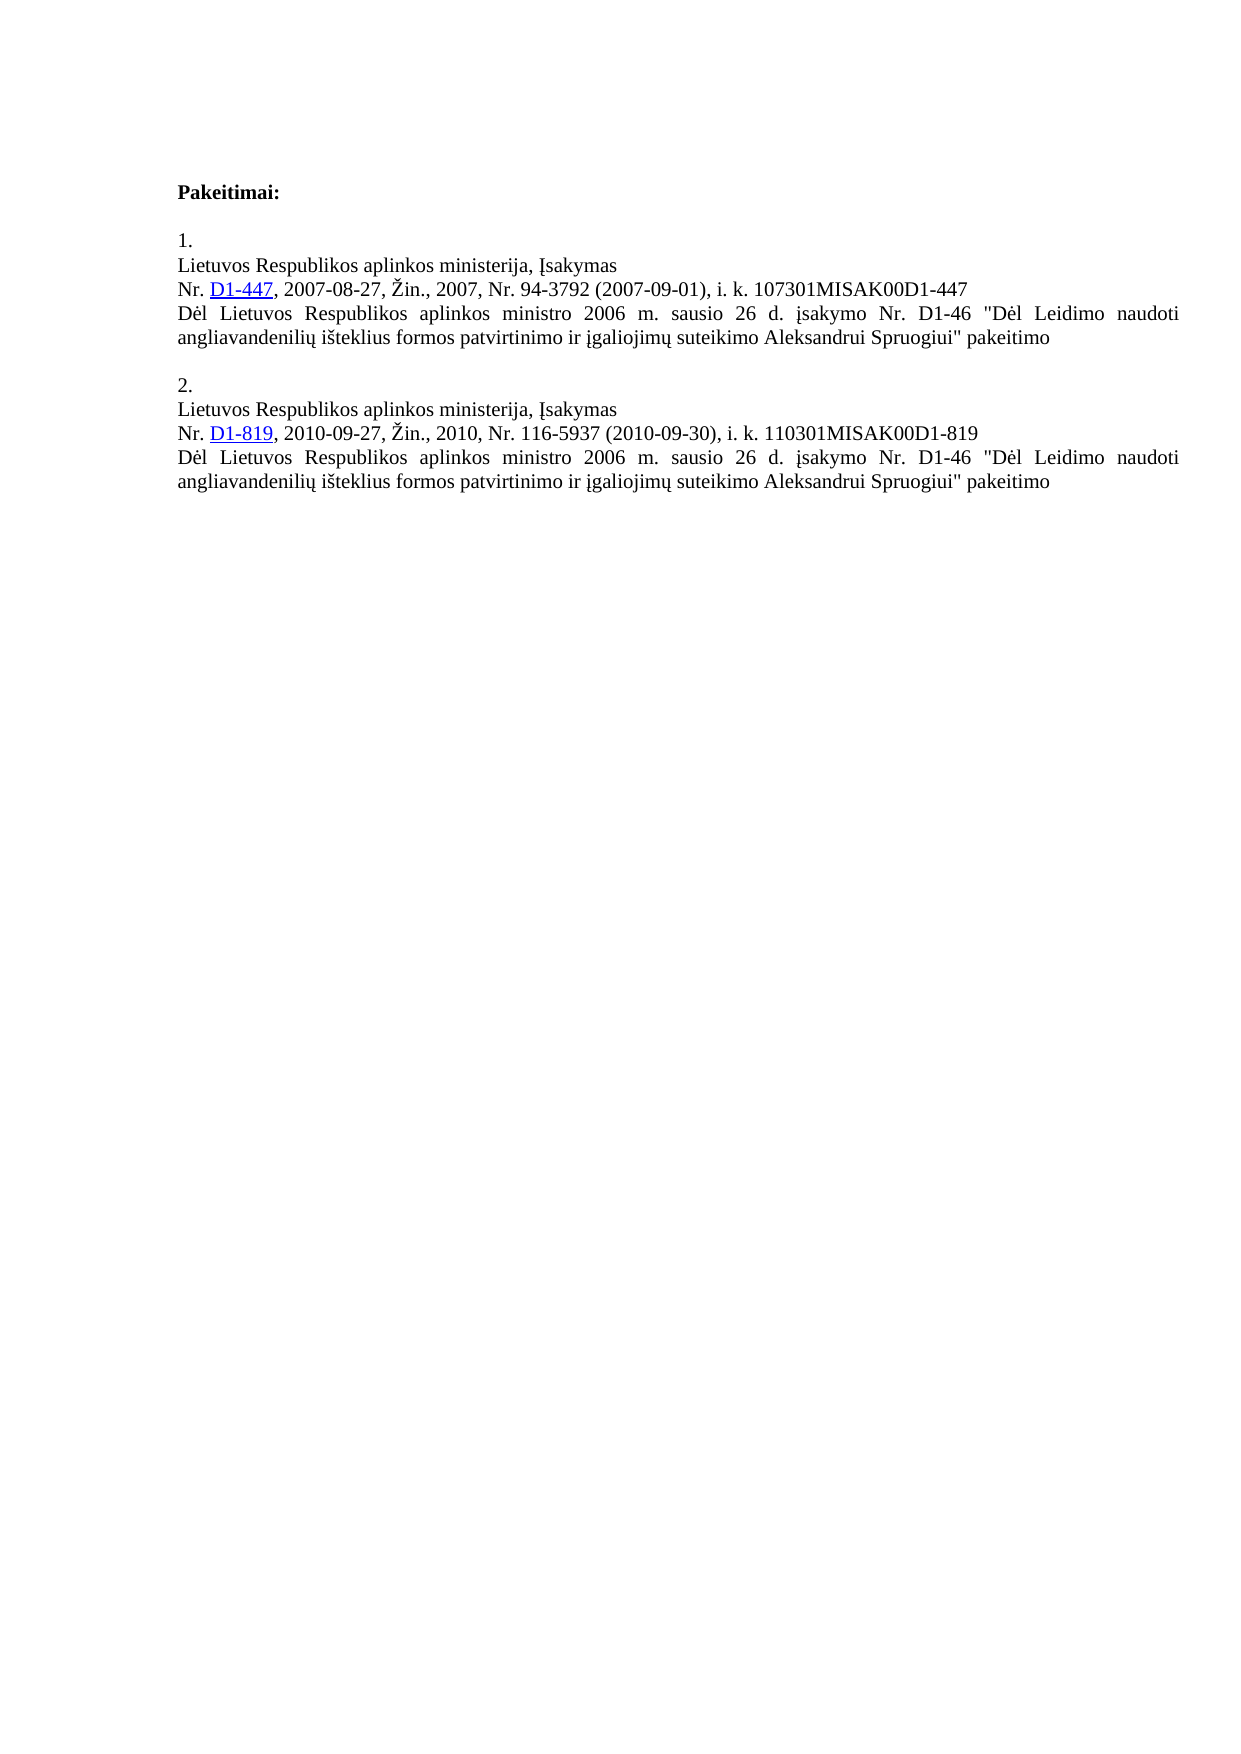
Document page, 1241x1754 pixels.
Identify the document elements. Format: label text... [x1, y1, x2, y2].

text Dėl Lietuvos Respublikos aplinkos ministro 2006 m. sausio 26 d. įsakymo Nr. D1-46 "Dėl Leidimo naudoti angliavandenilių išteklius formos patvirtinimo ir įgaliojimų suteikimo Aleksandrui Spruogiui" pakeitimo [177, 445, 1181, 493]
text Lietuvos Respublikos aplinkos ministerija, Įsakymas [177, 252, 1181, 277]
text Nr. D1-819, 2010-09-27, Žin., 2010, Nr. 116-5937 (2010-09-30), i. k. 110301MISAK00D1-819 [177, 421, 1181, 445]
text Nr. D1-447, 2007-08-27, Žin., 2007, Nr. 94-3792 (2007-09-01), i. k. 107301MISAK00D1-447 [177, 277, 1181, 301]
text Dėl Lietuvos Respublikos aplinkos ministro 2006 m. sausio 26 d. įsakymo Nr. D1-46 "Dėl Leidimo naudoti angliavandenilių išteklius formos patvirtinimo ir įgaliojimų suteikimo Aleksandrui Spruogiui" pakeitimo [177, 301, 1181, 349]
text Pakeitimai: [177, 180, 1181, 204]
text 1. [177, 228, 1181, 252]
text Lietuvos Respublikos aplinkos ministerija, Įsakymas [177, 397, 1181, 421]
text 2. [177, 373, 1181, 397]
